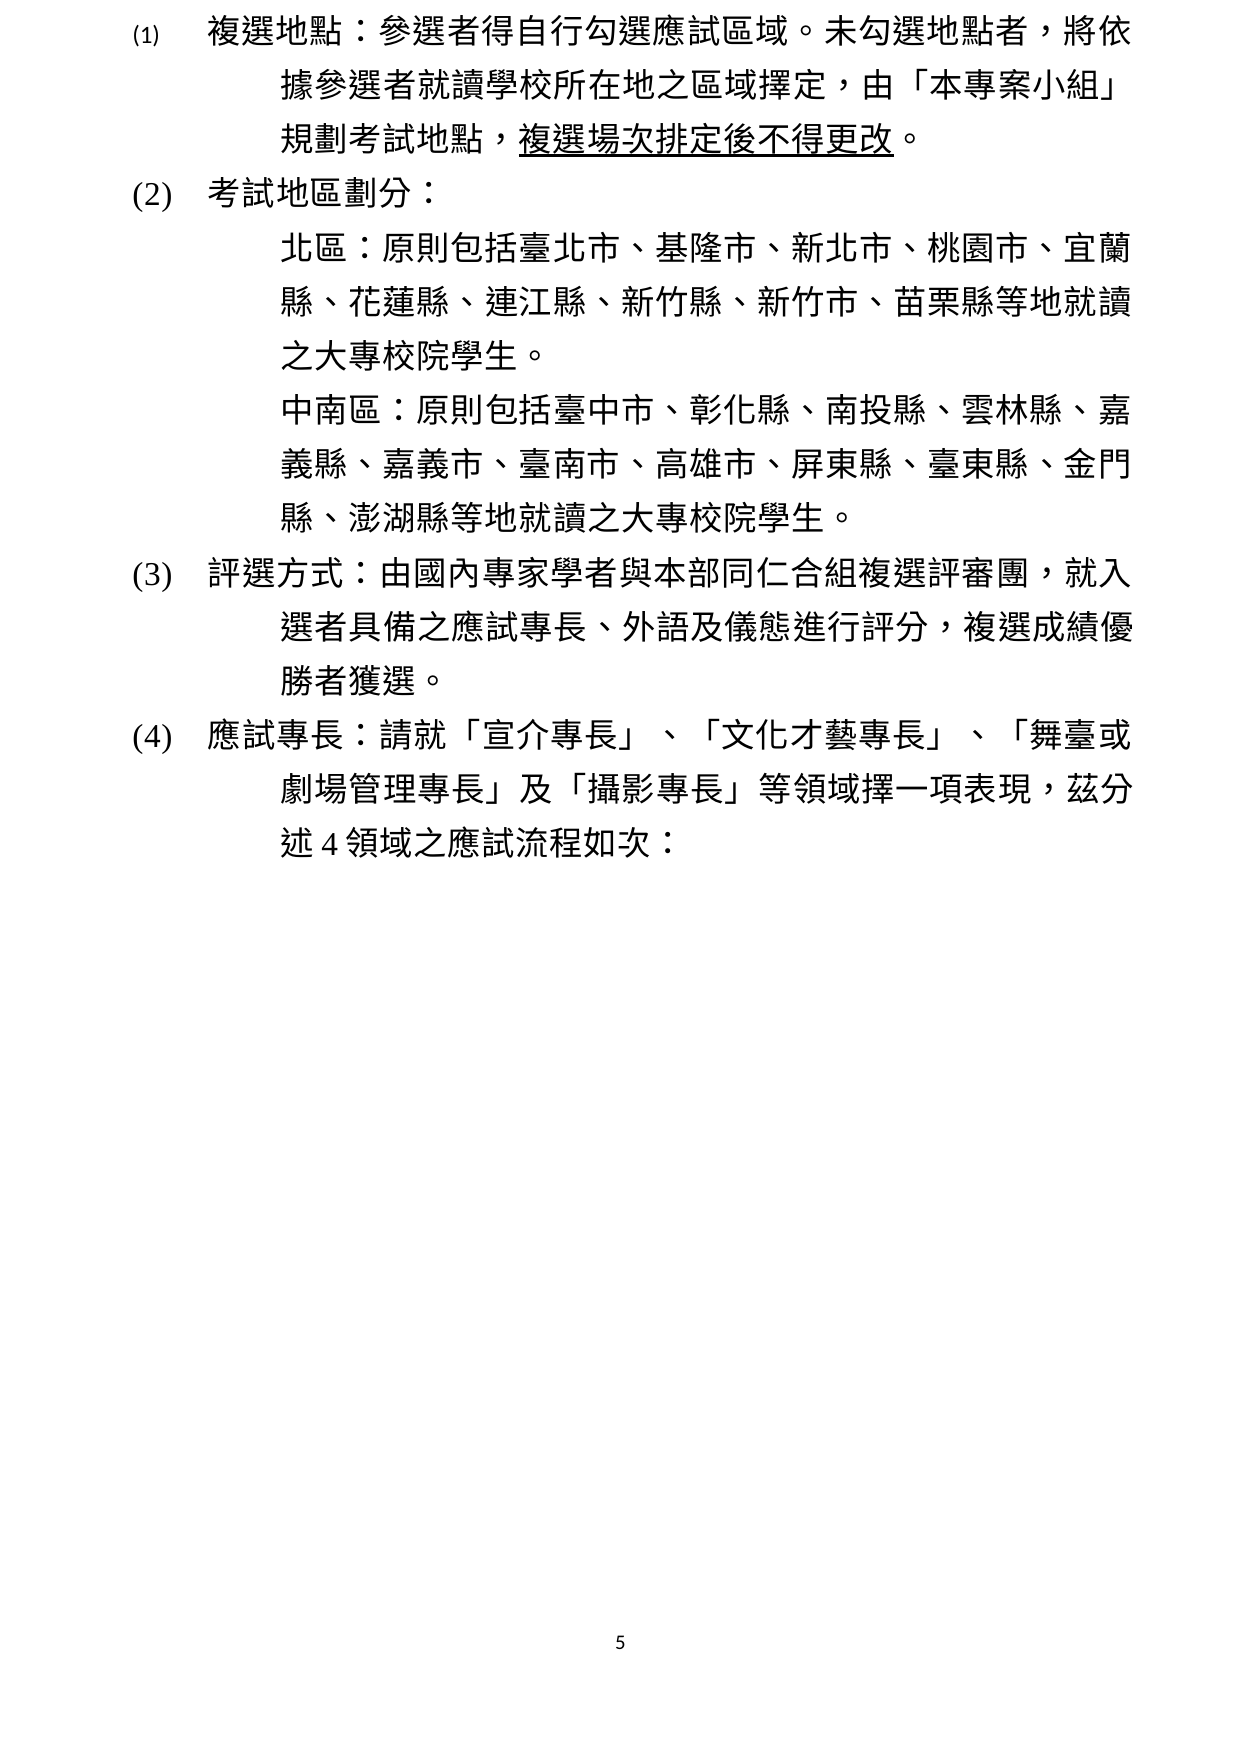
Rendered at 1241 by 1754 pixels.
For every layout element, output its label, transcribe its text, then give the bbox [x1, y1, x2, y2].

list 應試專長：請就「宣介專長」、「文化才藝專長」、「舞臺或劇場管理專長」及「攝影專長」等領域擇一項表現，茲分述4領域之應試流程如次： [132, 704, 1134, 867]
list 考試地區劃分： [132, 162, 1134, 217]
text 北區：原則包括臺北市、基隆市、新北市、桃園市、宜蘭縣、花蓮縣、連江縣、新竹縣、新竹市、苗栗縣等地就讀之大專校院學生。 中南區：原則包括臺中市、彰化縣、南投縣、雲林縣、嘉義縣、嘉義市、臺南市、高雄市、屏東縣、臺東縣、金門縣、澎湖縣等地就讀之大專校院學生。 [280, 217, 1134, 542]
list 評選方式：由國內專家學者與本部同仁合組複選評審團，就入選者具備之應試專長、外語及儀態進行評分，複選成績優勝者獲選。 [132, 542, 1134, 704]
list 複選地點：參選者得自行勾選應試區域。未勾選地點者，將依據參選者就讀學校所在地之區域擇定，由「本專案小組」規劃考試地點，複選場次排定後不得更改。 [132, 0, 1134, 162]
